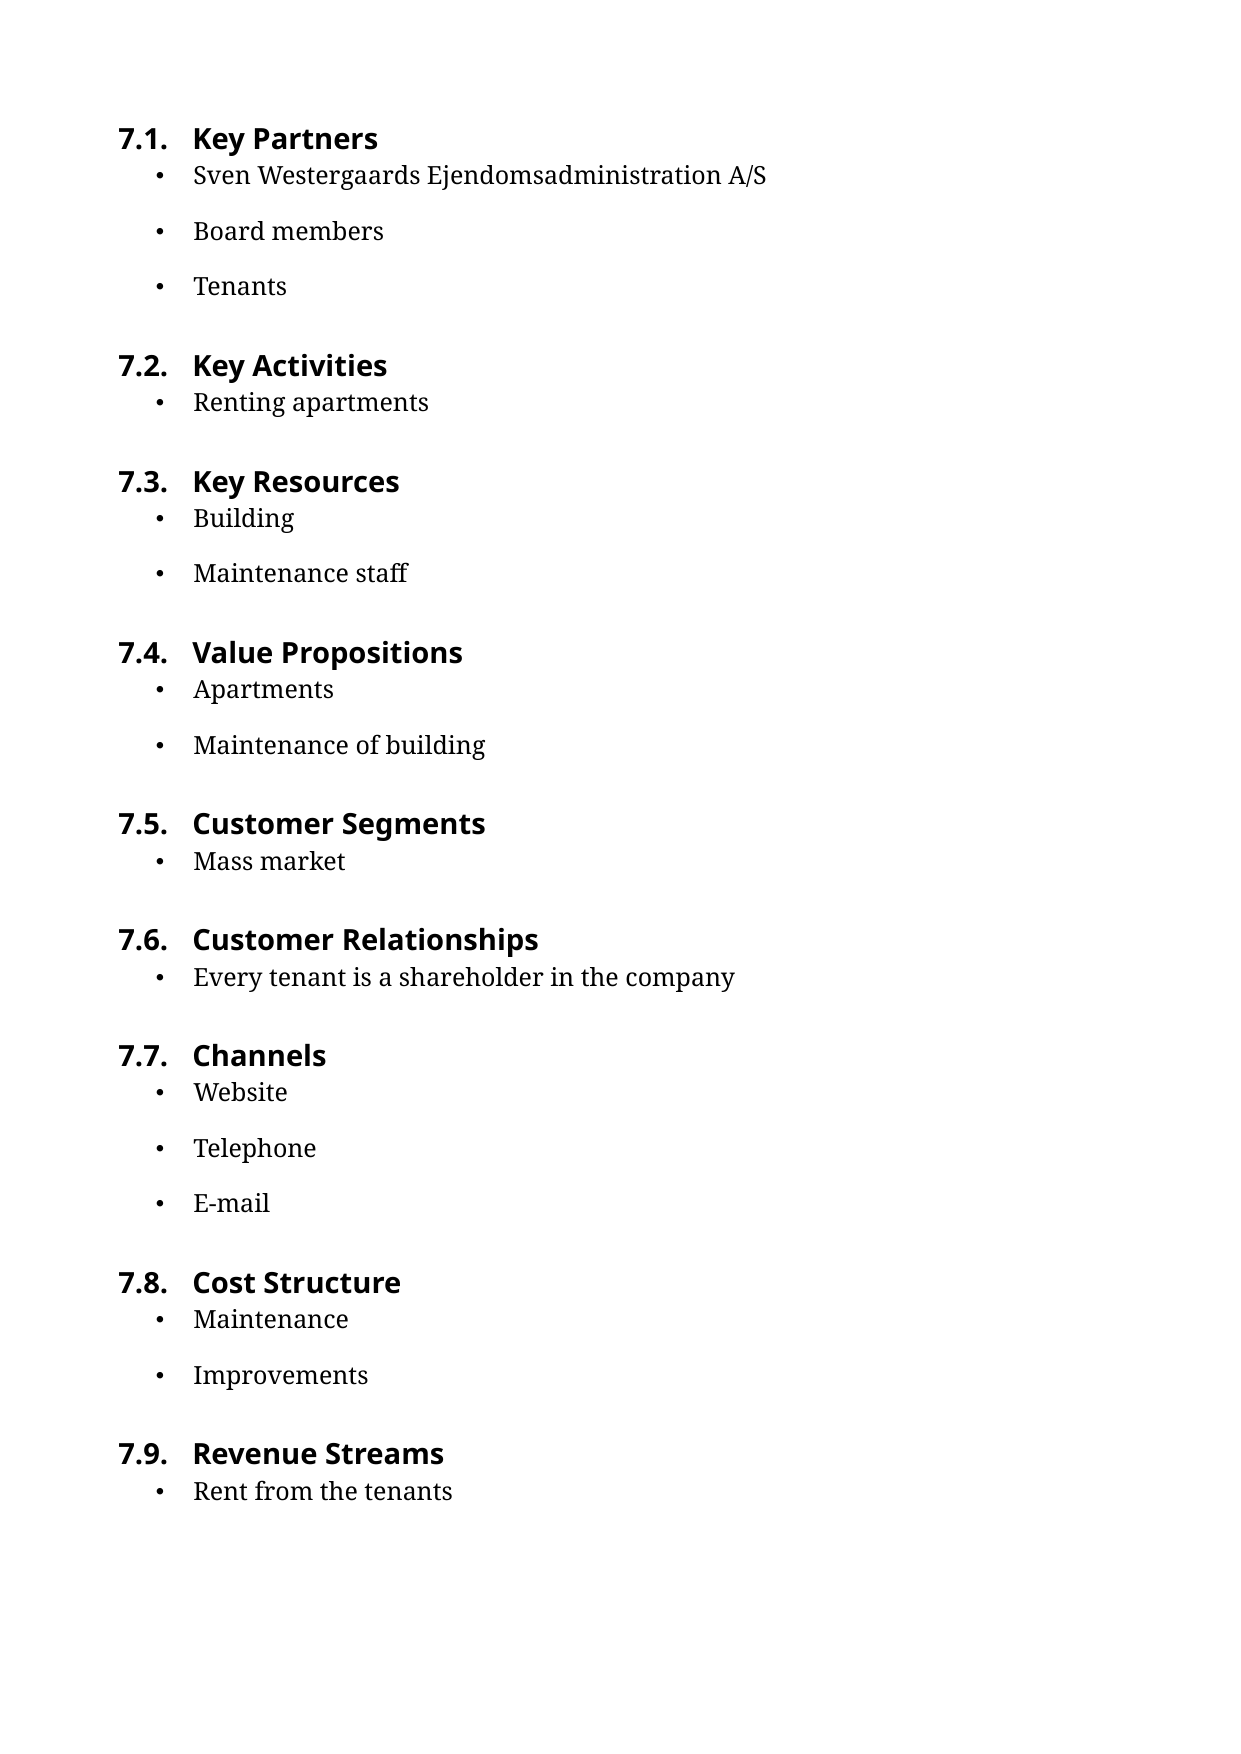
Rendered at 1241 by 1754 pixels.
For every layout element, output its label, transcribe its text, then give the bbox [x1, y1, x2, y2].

list Telephone [156, 1131, 1122, 1164]
subtitle Key Resources [118, 461, 1122, 501]
list Tenants [156, 269, 1122, 303]
list Every tenant is a shareholder in the company [156, 959, 1122, 993]
list Board members [156, 213, 1122, 247]
subtitle Channels [118, 1035, 1122, 1075]
list Building [156, 501, 1122, 534]
list Maintenance of building [156, 727, 1122, 761]
subtitle Value Propositions [118, 632, 1122, 672]
list Mass market [156, 843, 1122, 877]
subtitle Customer Segments [118, 803, 1122, 843]
subtitle Cost Structure [118, 1262, 1122, 1302]
list Apartments [156, 672, 1122, 706]
list Website [156, 1075, 1122, 1109]
subtitle Customer Relationships [118, 919, 1122, 959]
list E-mail [156, 1186, 1122, 1220]
list Renting apartments [156, 384, 1122, 419]
list Improvements [156, 1357, 1122, 1391]
list Sven Westergaards Ejendomsadministration A/S [156, 158, 1122, 192]
list Rent from the tenants [156, 1473, 1122, 1507]
list Maintenance staff [156, 556, 1122, 590]
subtitle Key Activities [118, 345, 1122, 384]
subtitle Key Partners [118, 118, 1122, 158]
subtitle Revenue Streams [118, 1433, 1122, 1473]
list Maintenance [156, 1302, 1122, 1336]
